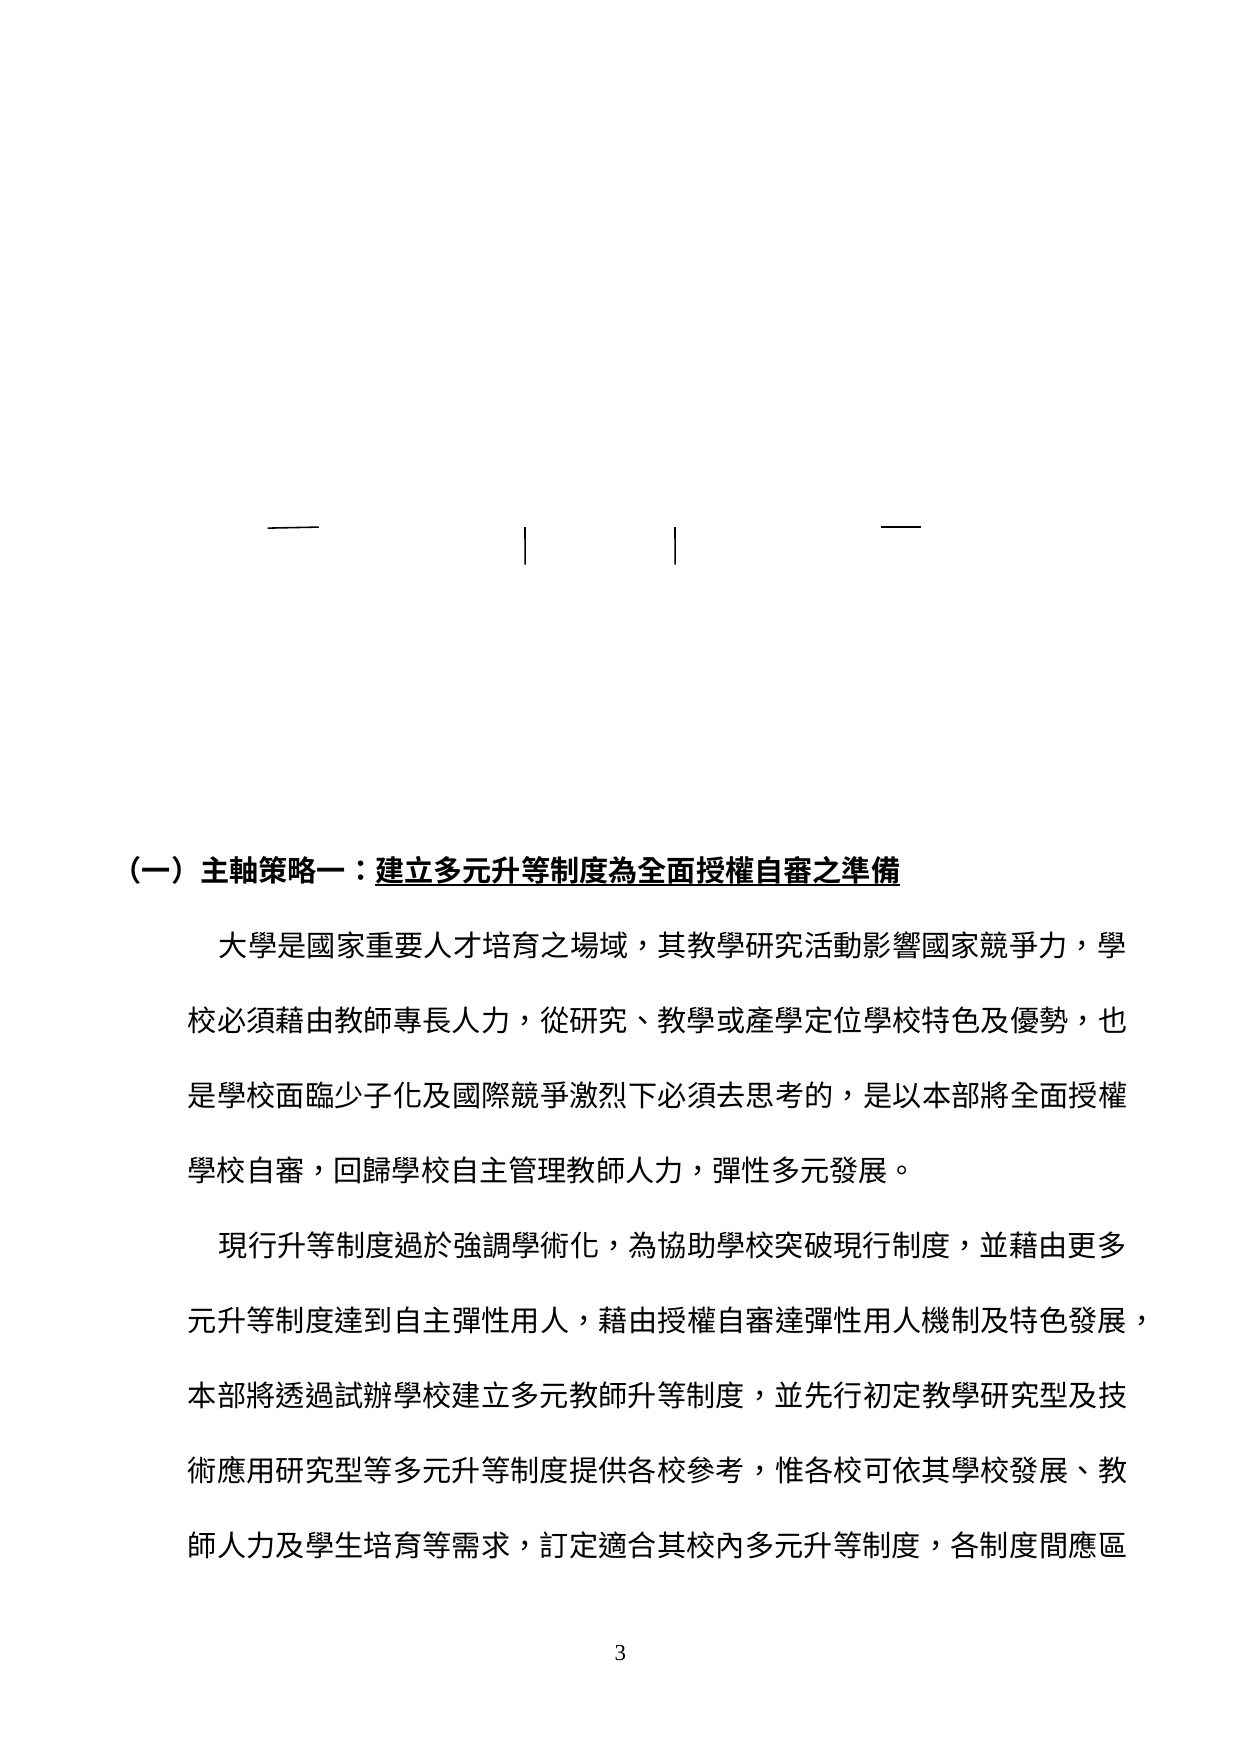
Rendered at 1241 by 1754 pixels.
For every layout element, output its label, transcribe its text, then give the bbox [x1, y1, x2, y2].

text （一）主軸策略一：建立多元升等制度為全面授權自審之準備 [112, 825, 1128, 900]
list 大學是國家重要人才培育之場域，其教學研究活動影響國家競爭力，學校必須藉由教師專長人力，從研究、教學或產學定位學校特色及優勢，也是學校面臨少子化及國際競爭激烈下必須去思考的，是以本部將全面授權學校自審，回歸學校自主管理教師人力，彈性多元發展。 [187, 900, 1128, 1200]
list 現行升等制度過於強調學術化，為協助學校突破現行制度，並藉由更多元升等制度達到自主彈性用人，藉由授權自審達彈性用人機制及特色發展，本部將透過試辦學校建立多元教師升等制度，並先行初定教學研究型及技術應用研究型等多元升等制度提供各校參考，惟各校可依其學校發展、教師人力及學生培育等需求，訂定適合其校內多元升等制度，各制度間應區分主要升等貢獻度，且各升等制度整體評分仍應兼及其他面向（教學、研究及服務），並突顯各類教師專長，避免造成未能以學術研究升等者被視為次級教師之疑慮。 [187, 1200, 1128, 1575]
